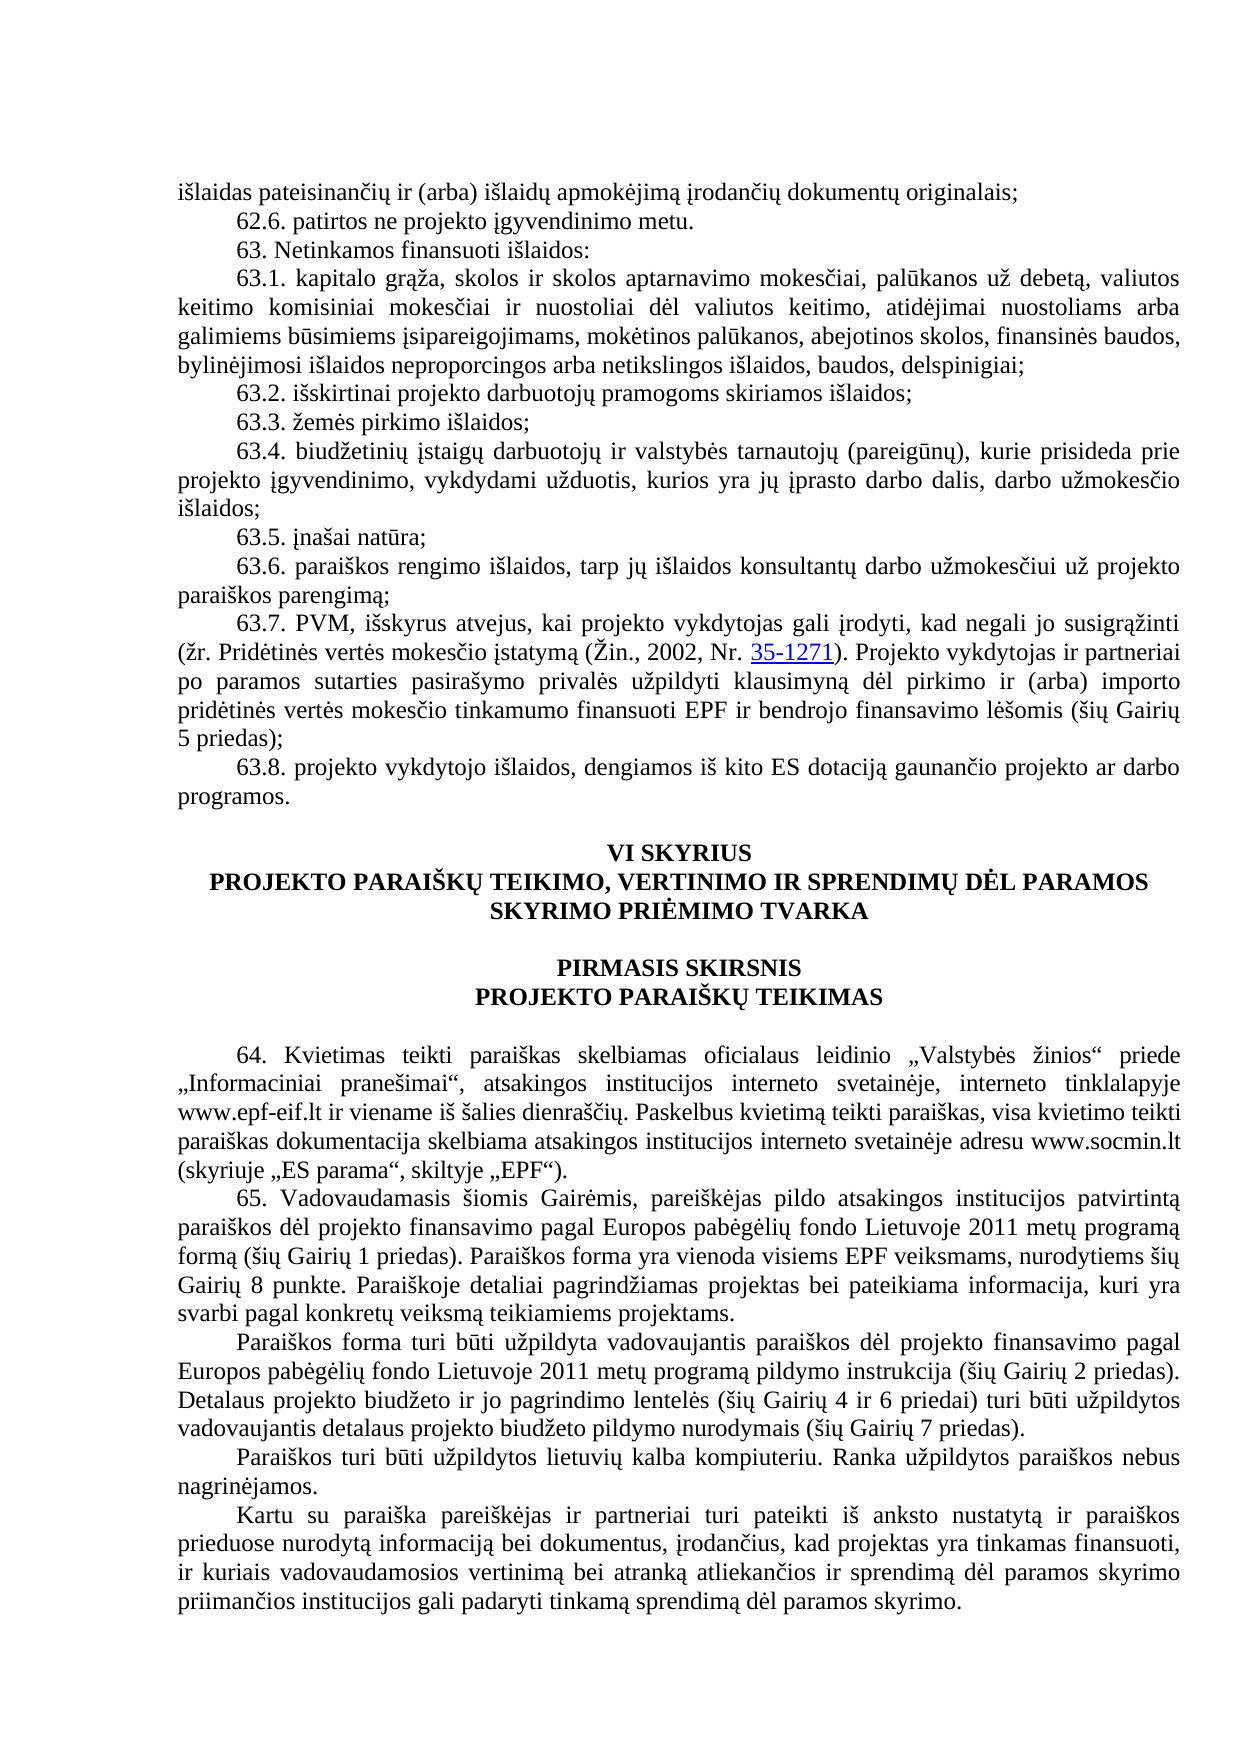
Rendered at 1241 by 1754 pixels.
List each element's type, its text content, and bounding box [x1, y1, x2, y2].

text Paraiškos forma turi būti užpildyta vadovaujantis paraiškos dėl projekto finansavimo pagal Europos pabėgėlių fondo Lietuvoje 2011 metų programą pildymo instrukcija (šių Gairių 2 priedas). Detalaus projekto biudžeto ir jo pagrindimo lentelės (šių Gairių 4 ir 6 priedai) turi būti užpildytos vadovaujantis detalaus projekto biudžeto pildymo nurodymais (šių Gairių 7 priedas). [177, 1327, 1181, 1442]
text 63.5. įnašai natūra; [177, 522, 1181, 551]
text 64. Kvietimas teikti paraiškas skelbiamas oficialaus leidinio „Valstybės žinios“ priede „Informaciniai pranešimai“, atsakingos institucijos interneto svetainėje, interneto tinklalapyje www.epf-eif.lt ir viename iš šalies dienraščių. Paskelbus kvietimą teikti paraiškas, visa kvietimo teikti paraiškas dokumentacija skelbiama atsakingos institucijos interneto svetainėje adresu www.socmin.lt (skyriuje „ES parama“, skiltyje „EPF“). [177, 1040, 1181, 1183]
text PIRMASIS SKIRSNIS [177, 953, 1181, 982]
text PROJEKTO PARAIŠKŲ TEIKIMO, VERTINIMO IR SPRENDIMŲ DĖL PARAMOS SKYRIMO PRIĖMIMO TVARKA [177, 867, 1181, 925]
text 63.2. išskirtinai projekto darbuotojų pramogoms skiriamos išlaidos; [177, 378, 1181, 407]
text 63. Netinkamos finansuoti išlaidos: [177, 235, 1181, 263]
text 62.6. patirtos ne projekto įgyvendinimo metu. [177, 206, 1181, 235]
text 63.4. biudžetinių įstaigų darbuotojų ir valstybės tarnautojų (pareigūnų), kurie prisideda prie projekto įgyvendinimo, vykdydami užduotis, kurios yra jų įprasto darbo dalis, darbo užmokesčio išlaidos; [177, 436, 1181, 522]
text PROJEKTO PARAIŠKŲ TEIKIMAS [177, 982, 1181, 1011]
text VI SKYRIUS [177, 838, 1181, 867]
text 63.6. paraiškos rengimo išlaidos, tarp jų išlaidos konsultantų darbo užmokesčiui už projekto paraiškos parengimą; [177, 551, 1181, 608]
text išlaidas pateisinančių ir (arba) išlaidų apmokėjimą įrodančių dokumentų originalais; [177, 177, 1181, 206]
text 63.3. žemės pirkimo išlaidos; [177, 407, 1181, 436]
text 65. Vadovaudamasis šiomis Gairėmis, pareiškėjas pildo atsakingos institucijos patvirtintą paraiškos dėl projekto finansavimo pagal Europos pabėgėlių fondo Lietuvoje 2011 metų programą formą (šių Gairių 1 priedas). Paraiškos forma yra vienoda visiems EPF veiksmams, nurodytiems šių Gairių 8 punkte. Paraiškoje detaliai pagrindžiamas projektas bei pateikiama informacija, kuri yra svarbi pagal konkretų veiksmą teikiamiems projektams. [177, 1183, 1181, 1327]
text Kartu su paraiška pareiškėjas ir partneriai turi pateikti iš anksto nustatytą ir paraiškos prieduose nurodytą informaciją bei dokumentus, įrodančius, kad projektas yra tinkamas finansuoti, ir kuriais vadovaudamosios vertinimą bei atranką atliekančios ir sprendimą dėl paramos skyrimo priimančios institucijos gali padaryti tinkamą sprendimą dėl paramos skyrimo. [177, 1500, 1181, 1615]
text 63.1. kapitalo grąža, skolos ir skolos aptarnavimo mokesčiai, palūkanos už debetą, valiutos keitimo komisiniai mokesčiai ir nuostoliai dėl valiutos keitimo, atidėjimai nuostoliams arba galimiems būsimiems įsipareigojimams, mokėtinos palūkanos, abejotinos skolos, finansinės baudos, bylinėjimosi išlaidos neproporcingos arba netikslingos išlaidos, baudos, delspinigiai; [177, 263, 1181, 378]
text 63.7. PVM, išskyrus atvejus, kai projekto vykdytojas gali įrodyti, kad negali jo susigrąžinti (žr. Pridėtinės vertės mokesčio įstatymą (Žin., 2002, Nr. 35-1271). Projekto vykdytojas ir partneriai po paramos sutarties pasirašymo privalės užpildyti klausimyną dėl pirkimo ir (arba) importo pridėtinės vertės mokesčio tinkamumo finansuoti EPF ir bendrojo finansavimo lėšomis (šių Gairių 5 priedas); [177, 608, 1181, 752]
text Paraiškos turi būti užpildytos lietuvių kalba kompiuteriu. Ranka užpildytos paraiškos nebus nagrinėjamos. [177, 1442, 1181, 1500]
text 63.8. projekto vykdytojo išlaidos, dengiamos iš kito ES dotaciją gaunančio projekto ar darbo programos. [177, 752, 1181, 810]
